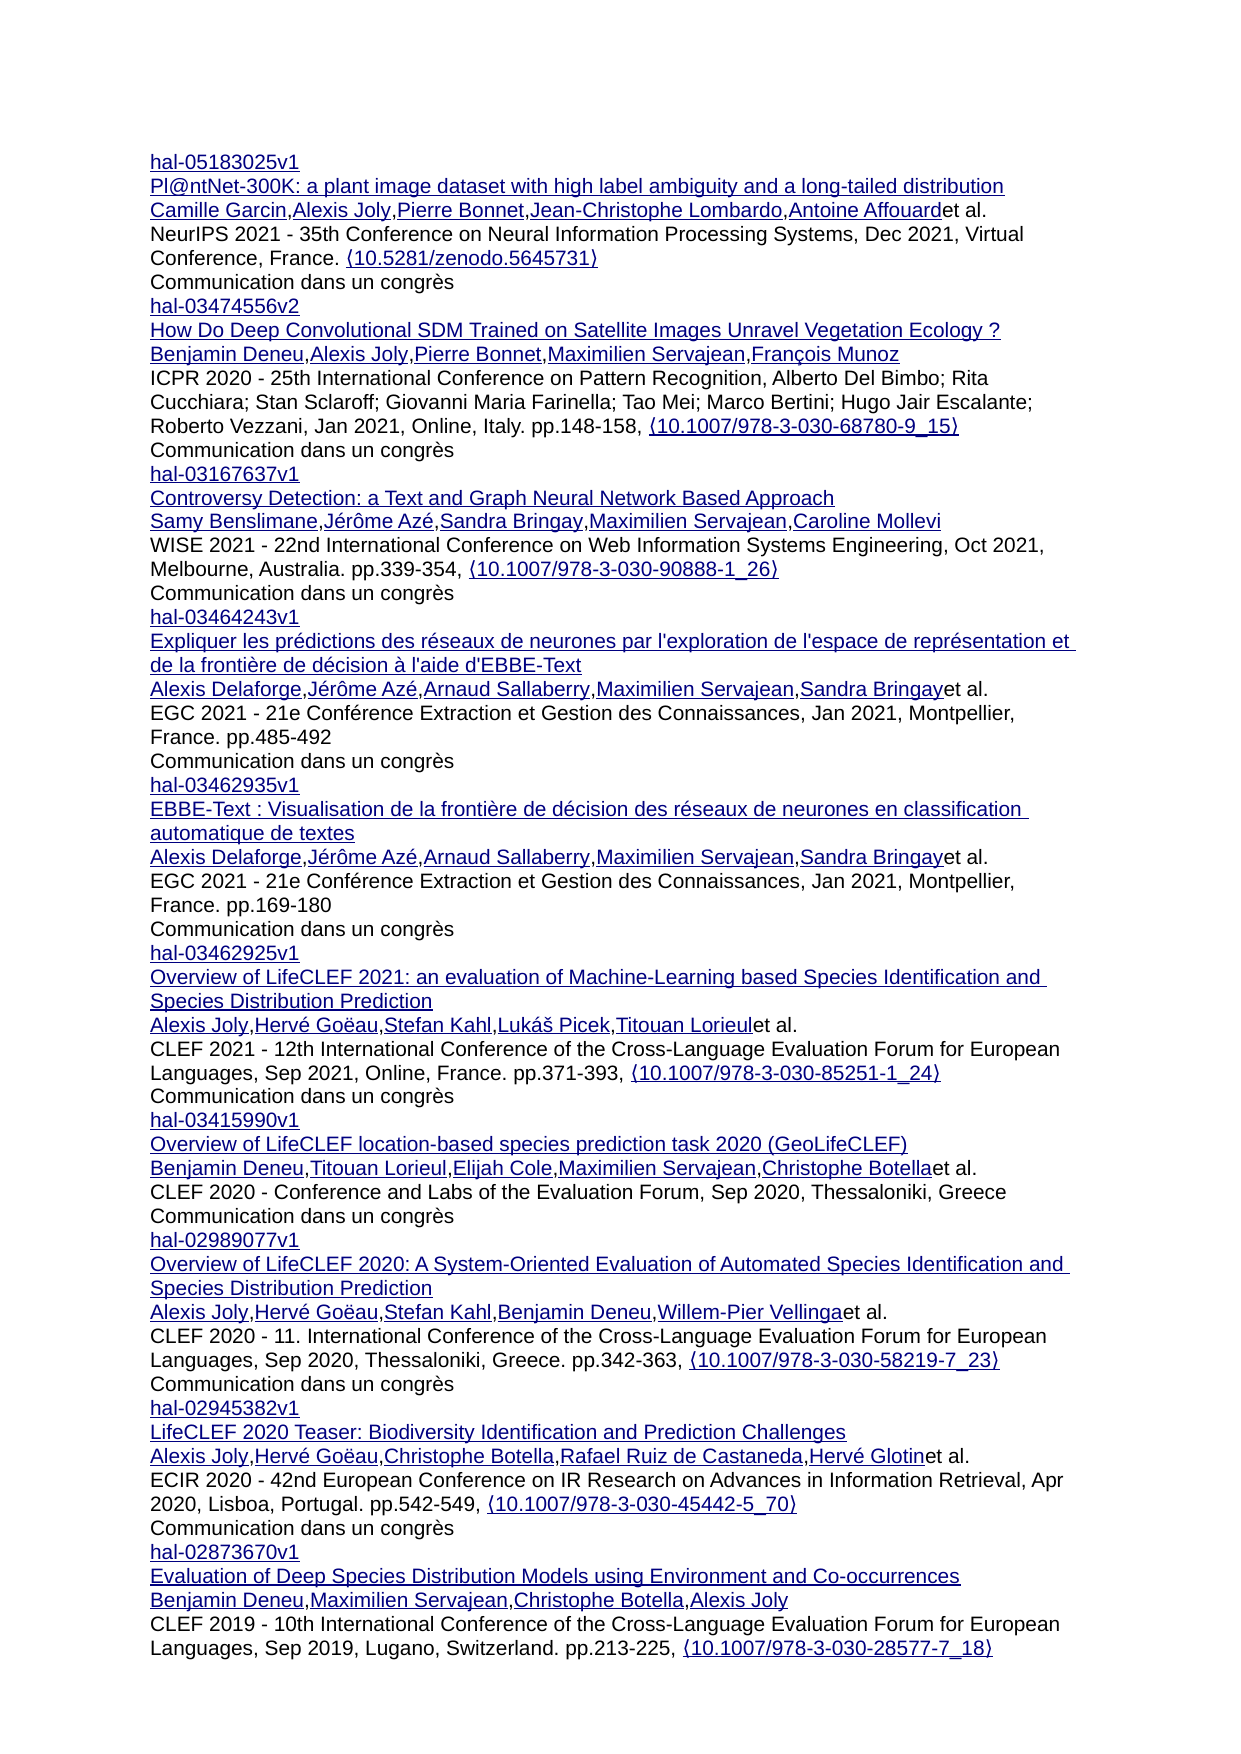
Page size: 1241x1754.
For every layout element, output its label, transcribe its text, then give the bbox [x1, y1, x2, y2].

table_cell Expliquer les prédictions des réseaux de neurones par l'exploration de l'espace de représentation et de la frontière de décision à l'aide d'EBBE-Text Alexis Delaforge,Jérôme Azé,Arnaud Sallaberry,Maximilien Servajean,Sandra Bringayet al. EGC 2021 - 21e Conférence Extraction et Gestion des Connaissances, Jan 2021, Montpellier, France. pp.485-492 Communication dans un congrès hal-03462935v1 [150, 629, 1090, 797]
table_cell Controversy Detection: a Text and Graph Neural Network Based Approach Samy Benslimane,Jérôme Azé,Sandra Bringay,Maximilien Servajean,Caroline Mollevi WISE 2021 - 22nd International Conference on Web Information Systems Engineering, Oct 2021, Melbourne, Australia. pp.339-354, ⟨10.1007/978-3-030-90888-1_26⟩ Communication dans un congrès hal-03464243v1 [150, 485, 1090, 629]
table_cell EBBE-Text : Visualisation de la frontière de décision des réseaux de neurones en classification automatique de textes Alexis Delaforge,Jérôme Azé,Arnaud Sallaberry,Maximilien Servajean,Sandra Bringayet al. EGC 2021 - 21e Conférence Extraction et Gestion des Connaissances, Jan 2021, Montpellier, France. pp.169-180 Communication dans un congrès hal-03462925v1 [150, 797, 1090, 964]
table_cell Pl@ntNet-300K: a plant image dataset with high label ambiguity and a long-tailed distribution Camille Garcin,Alexis Joly,Pierre Bonnet,Jean-Christophe Lombardo,Antoine Affouardet al. NeurIPS 2021 - 35th Conference on Neural Information Processing Systems, Dec 2021, Virtual Conference, France. ⟨10.5281/zenodo.5645731⟩ Communication dans un congrès hal-03474556v2 [150, 174, 1090, 318]
table_cell hal-05183025v1 [150, 150, 1090, 174]
table_cell Overview of LifeCLEF 2021: an evaluation of Machine-Learning based Species Identification and Species Distribution Prediction Alexis Joly,Hervé Goëau,Stefan Kahl,Lukáš Picek,Titouan Lorieulet al. CLEF 2021 - 12th International Conference of the Cross-Language Evaluation Forum for European Languages, Sep 2021, Online, France. pp.371-393, ⟨10.1007/978-3-030-85251-1_24⟩ Communication dans un congrès hal-03415990v1 [150, 965, 1090, 1132]
table_cell Overview of LifeCLEF 2020: A System-Oriented Evaluation of Automated Species Identification and Species Distribution Prediction Alexis Joly,Hervé Goëau,Stefan Kahl,Benjamin Deneu,Willem-Pier Vellingaet al. CLEF 2020 - 11. International Conference of the Cross-Language Evaluation Forum for European Languages, Sep 2020, Thessaloniki, Greece. pp.342-363, ⟨10.1007/978-3-030-58219-7_23⟩ Communication dans un congrès hal-02945382v1 [150, 1252, 1090, 1420]
table_cell Overview of LifeCLEF location-based species prediction task 2020 (GeoLifeCLEF) Benjamin Deneu,Titouan Lorieul,Elijah Cole,Maximilien Servajean,Christophe Botellaet al. CLEF 2020 - Conference and Labs of the Evaluation Forum, Sep 2020, Thessaloniki, Greece Communication dans un congrès hal-02989077v1 [150, 1132, 1090, 1252]
table_cell How Do Deep Convolutional SDM Trained on Satellite Images Unravel Vegetation Ecology ? Benjamin Deneu,Alexis Joly,Pierre Bonnet,Maximilien Servajean,François Munoz ICPR 2020 - 25th International Conference on Pattern Recognition, Alberto Del Bimbo; Rita Cucchiara; Stan Sclaroff; Giovanni Maria Farinella; Tao Mei; Marco Bertini; Hugo Jair Escalante; Roberto Vezzani, Jan 2021, Online, Italy. pp.148-158, ⟨10.1007/978-3-030-68780-9_15⟩ Communication dans un congrès hal-03167637v1 [150, 318, 1090, 485]
table_cell LifeCLEF 2020 Teaser: Biodiversity Identification and Prediction Challenges Alexis Joly,Hervé Goëau,Christophe Botella,Rafael Ruiz de Castaneda,Hervé Glotinet al. ECIR 2020 - 42nd European Conference on IR Research on Advances in Information Retrieval, Apr 2020, Lisboa, Portugal. pp.542-549, ⟨10.1007/978-3-030-45442-5_70⟩ Communication dans un congrès hal-02873670v1 [150, 1420, 1090, 1563]
table_cell Evaluation of Deep Species Distribution Models using Environment and Co-occurrences Benjamin Deneu,Maximilien Servajean,Christophe Botella,Alexis Joly CLEF 2019 - 10th International Conference of the Cross-Language Evaluation Forum for European Languages, Sep 2019, Lugano, Switzerland. pp.213-225, ⟨10.1007/978-3-030-28577-7_18⟩ [150, 1564, 1090, 1659]
